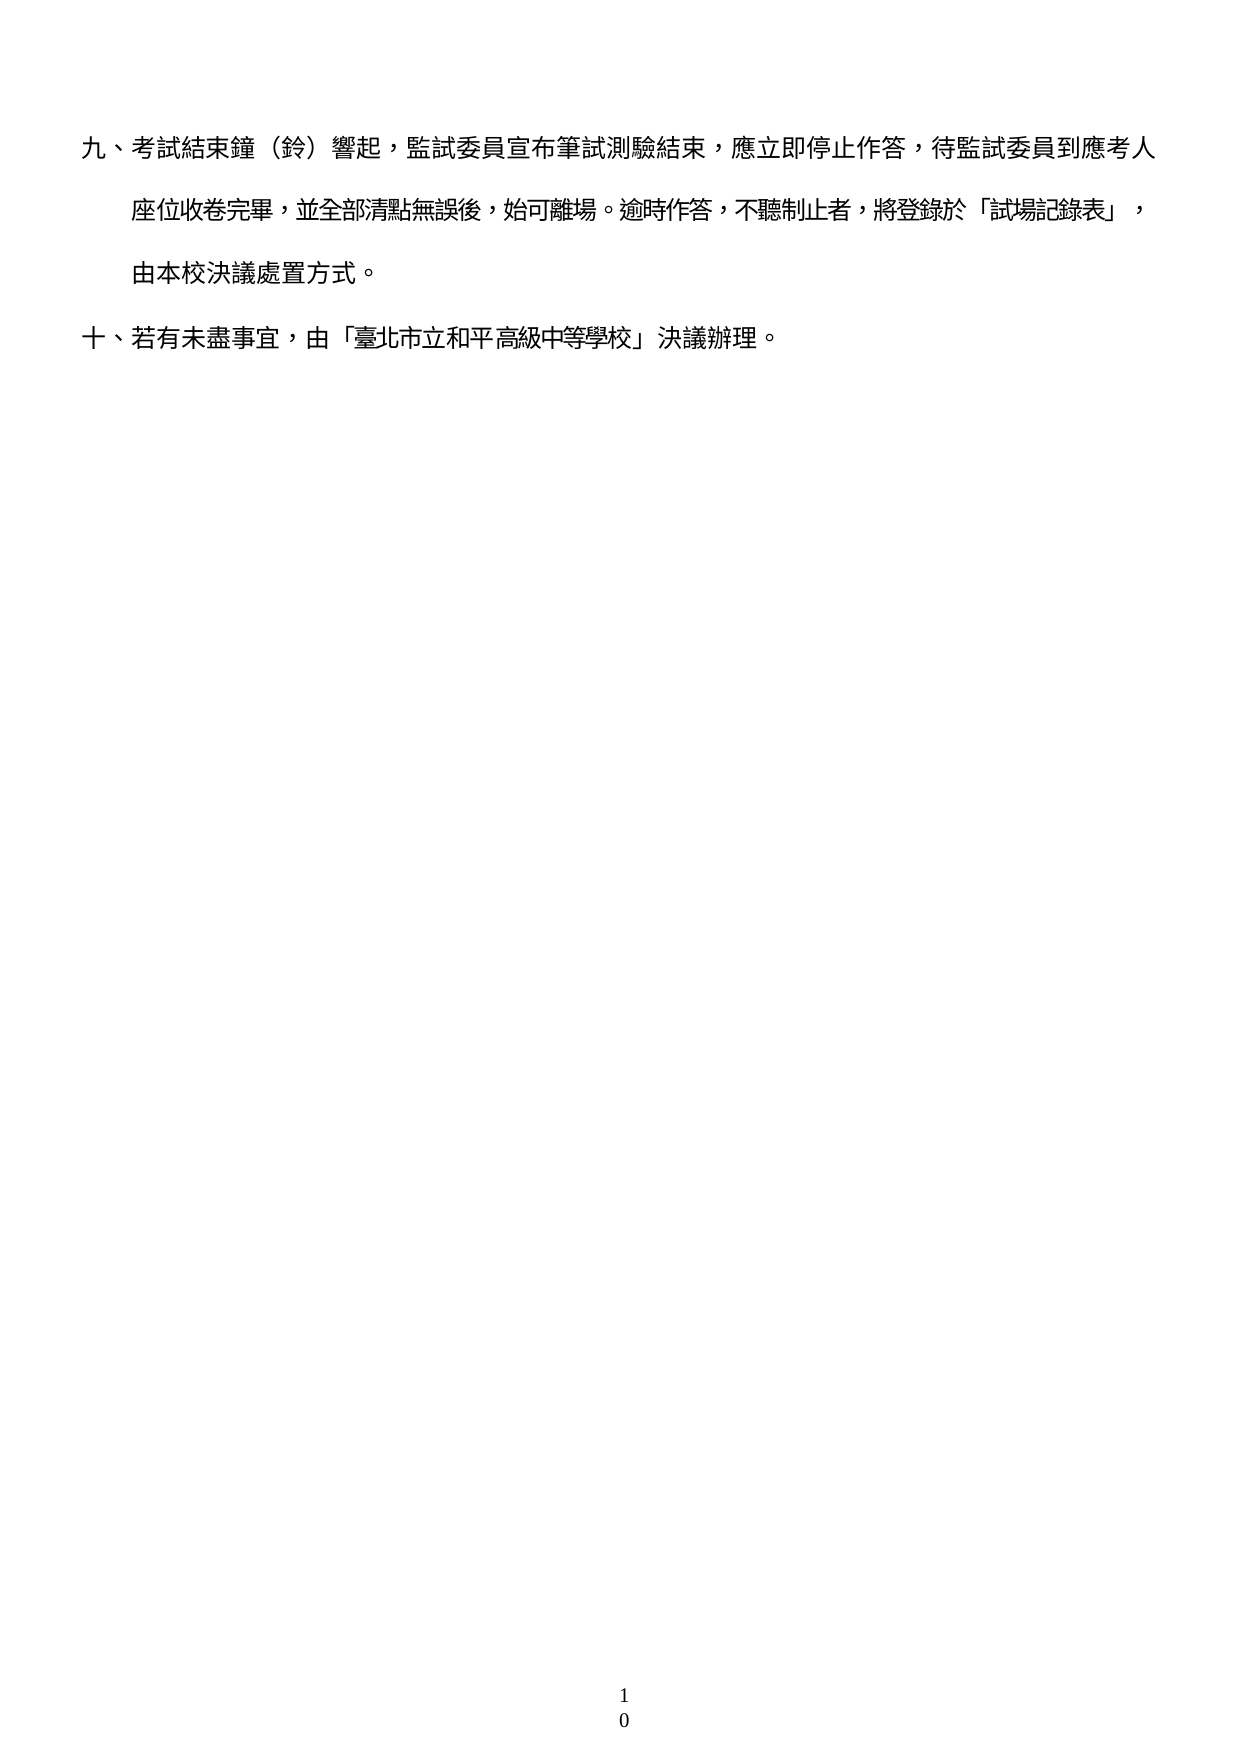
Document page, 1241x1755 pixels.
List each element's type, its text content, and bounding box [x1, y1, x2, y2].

text 十、若有未盡事宜，由「臺北市立和平高級中等學校」決議辦理。 [81, 295, 1157, 358]
text 九、考試結束鐘（鈴）響起，監試委員宣布筆試測驗結束，應立即停止作答，待監試委員到應考人座位收卷完畢，並全部清點無誤後，始可離場。逾時作答，不聽制止者，將登錄於「試場記錄表」， 由本校決議處置方式。 [81, 105, 1157, 292]
